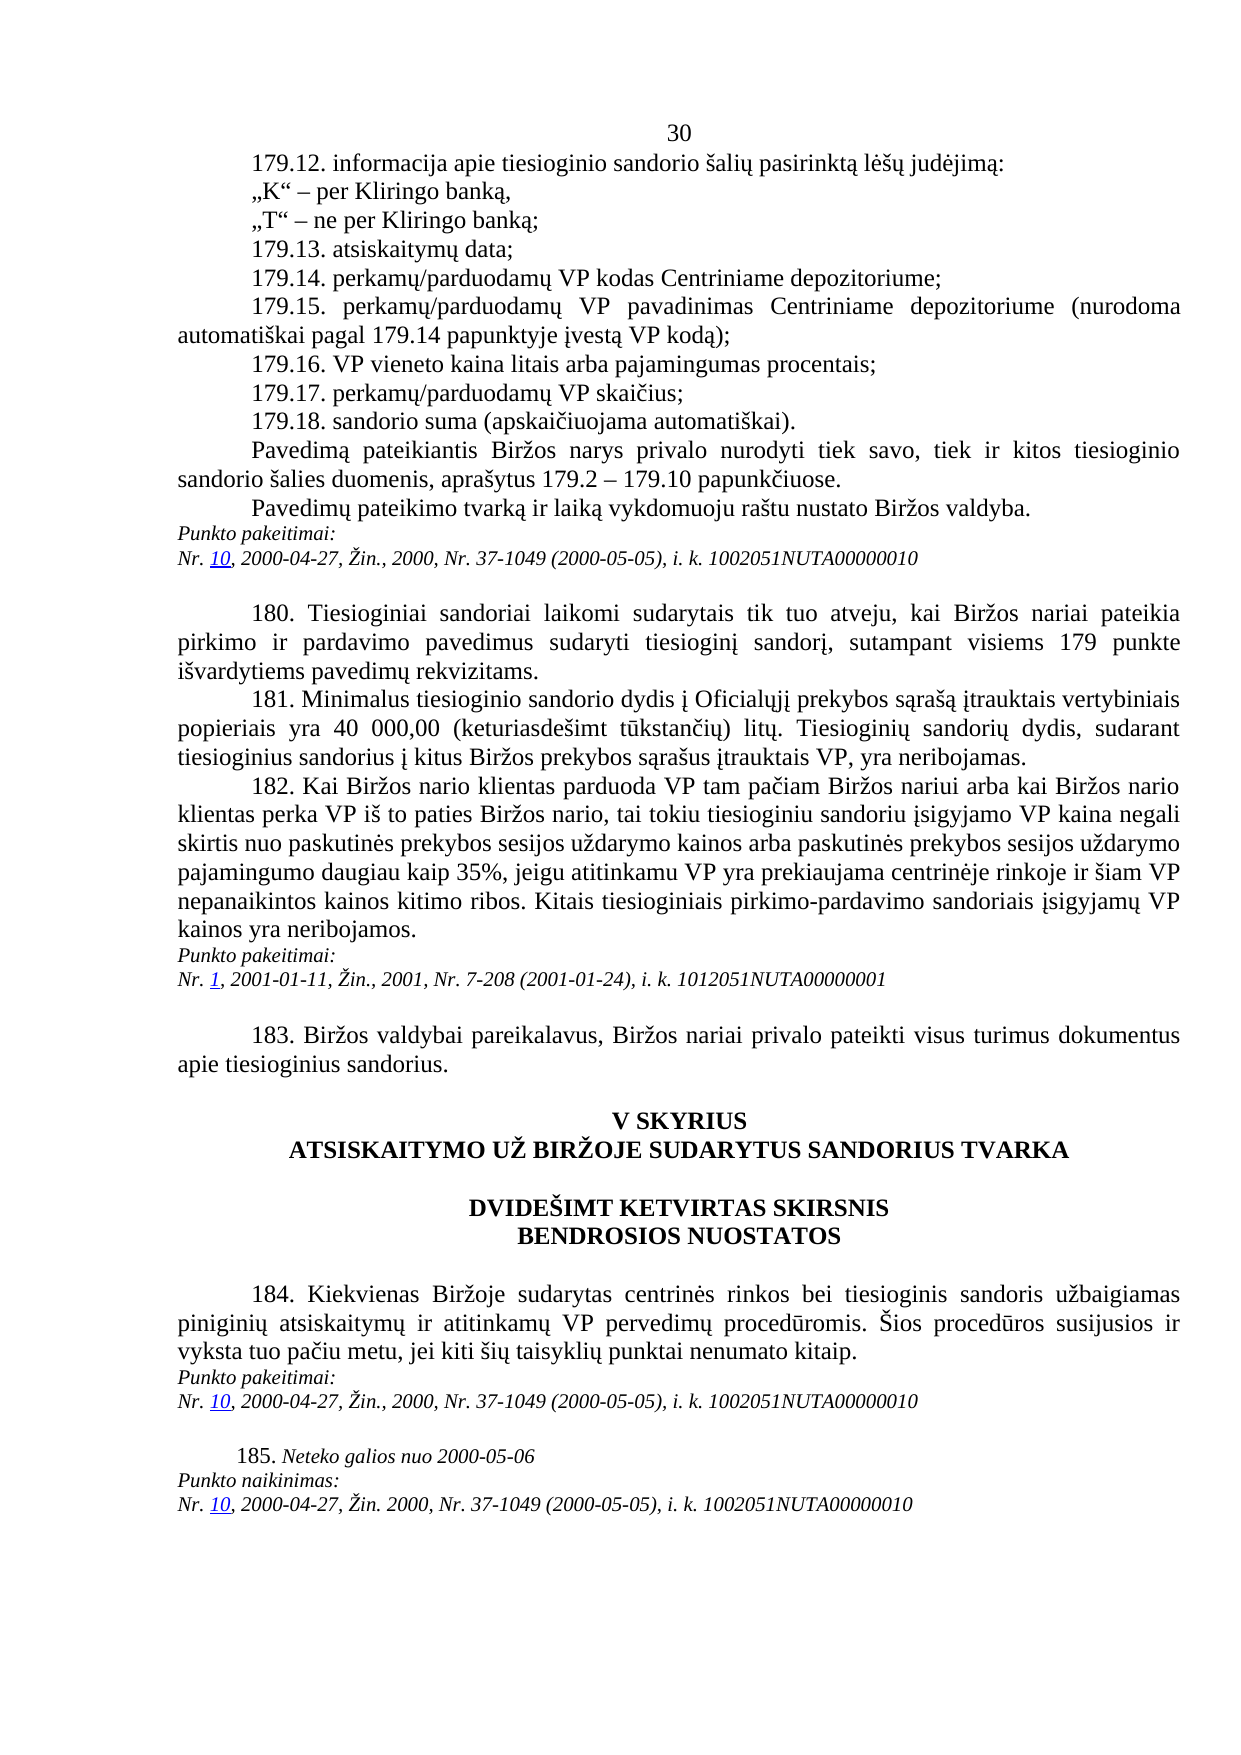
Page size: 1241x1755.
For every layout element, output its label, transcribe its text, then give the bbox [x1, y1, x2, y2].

text 179.12. informacija apie tiesioginio sandorio šalių pasirinktą lėšų judėjimą: [177, 148, 1181, 176]
text 179.18. sandorio suma (apskaičiuojama automatiškai). [177, 406, 1181, 435]
text Nr. 10, 2000-04-27, Žin. 2000, Nr. 37-1049 (2000-05-05), i. k. 1002051NUTA00000010 [177, 1492, 1181, 1516]
text 183. Biržos valdybai pareikalavus, Biržos nariai privalo pateikti visus turimus dokumentus apie tiesioginius sandorius. [177, 1020, 1181, 1078]
text Nr. 1, 2001-01-11, Žin., 2001, Nr. 7-208 (2001-01-24), i. k. 1012051NUTA00000001 [177, 967, 1181, 991]
text 179.17. perkamų/parduodamų VP skaičius; [177, 378, 1181, 406]
text DVIDEŠIMT KETVIRTAS SKIRSNIS [177, 1193, 1181, 1221]
text 179.15. perkamų/parduodamų VP pavadinimas Centriniame depozitoriume (nurodoma automatiškai pagal 179.14 papunktyje įvestą VP kodą); [177, 291, 1181, 349]
text 184. Kiekvienas Biržoje sudarytas centrinės rinkos bei tiesioginis sandoris užbaigiamas piniginių atsiskaitymų ir atitinkamų VP pervedimų procedūromis. Šios procedūros susijusios ir vyksta tuo pačiu metu, jei kiti šių taisyklių punktai nenumato kitaip. [177, 1279, 1181, 1365]
text 181. Minimalus tiesioginio sandorio dydis į Oficialųjį prekybos sąrašą įtrauktais vertybiniais popieriais yra 40 000,00 (keturiasdešimt tūkstančių) litų. Tiesioginių sandorių dydis, sudarant tiesioginius sandorius į kitus Biržos prekybos sąrašus įtrauktais VP, yra neribojamas. [177, 684, 1181, 771]
text 180. Tiesioginiai sandoriai laikomi sudarytais tik tuo atveju, kai Biržos nariai pateikia pirkimo ir pardavimo pavedimus sudaryti tiesioginį sandorį, sutampant visiems 179 punkte išvardytiems pavedimų rekvizitams. [177, 598, 1181, 684]
text Punkto pakeitimai: [177, 1365, 1181, 1389]
text Pavedimą pateikiantis Biržos narys privalo nurodyti tiek savo, tiek ir kitos tiesioginio sandorio šalies duomenis, aprašytus 179.2 – 179.10 papunkčiuose. [177, 435, 1181, 493]
text Pavedimų pateikimo tvarką ir laiką vykdomuoju raštu nustato Biržos valdyba. [177, 493, 1181, 521]
text „T“ – ne per Kliringo banką; [177, 205, 1181, 234]
text 179.16. VP vieneto kaina litais arba pajamingumas procentais; [177, 349, 1181, 378]
text Punkto pakeitimai: [177, 521, 1181, 545]
text BENDROSIOS NUOSTATOS [177, 1221, 1181, 1250]
text Punkto pakeitimai: [177, 943, 1181, 967]
text 179.14. perkamų/parduodamų VP kodas Centriniame depozitoriume; [177, 263, 1181, 291]
text 179.13. atsiskaitymų data; [177, 234, 1181, 263]
text 182. Kai Biržos nario klientas parduoda VP tam pačiam Biržos nariui arba kai Biržos nario klientas perka VP iš to paties Biržos nario, tai tokiu tiesioginiu sandoriu įsigyjamo VP kaina negali skirtis nuo paskutinės prekybos sesijos uždarymo kainos arba paskutinės prekybos sesijos uždarymo pajamingumo daugiau kaip 35%, jeigu atitinkamu VP yra prekiaujama centrinėje rinkoje ir šiam VP nepanaikintos kainos kitimo ribos. Kitais tiesioginiais pirkimo-pardavimo sandoriais įsigyjamų VP kainos yra neribojamos. [177, 771, 1181, 943]
text Nr. 10, 2000-04-27, Žin., 2000, Nr. 37-1049 (2000-05-05), i. k. 1002051NUTA00000010 [177, 1389, 1181, 1413]
text ATSISKAITYMO UŽ BIRŽOJE SUDARYTUS SANDORIUS TVARKA [177, 1135, 1181, 1164]
text 185. Neteko galios nuo 2000-05-06 [177, 1442, 1181, 1468]
text „K“ – per Kliringo banką, [177, 176, 1181, 205]
text Nr. 10, 2000-04-27, Žin., 2000, Nr. 37-1049 (2000-05-05), i. k. 1002051NUTA00000010 [177, 545, 1181, 569]
text Punkto naikinimas: [177, 1468, 1181, 1492]
text V SKYRIUS [177, 1106, 1181, 1135]
